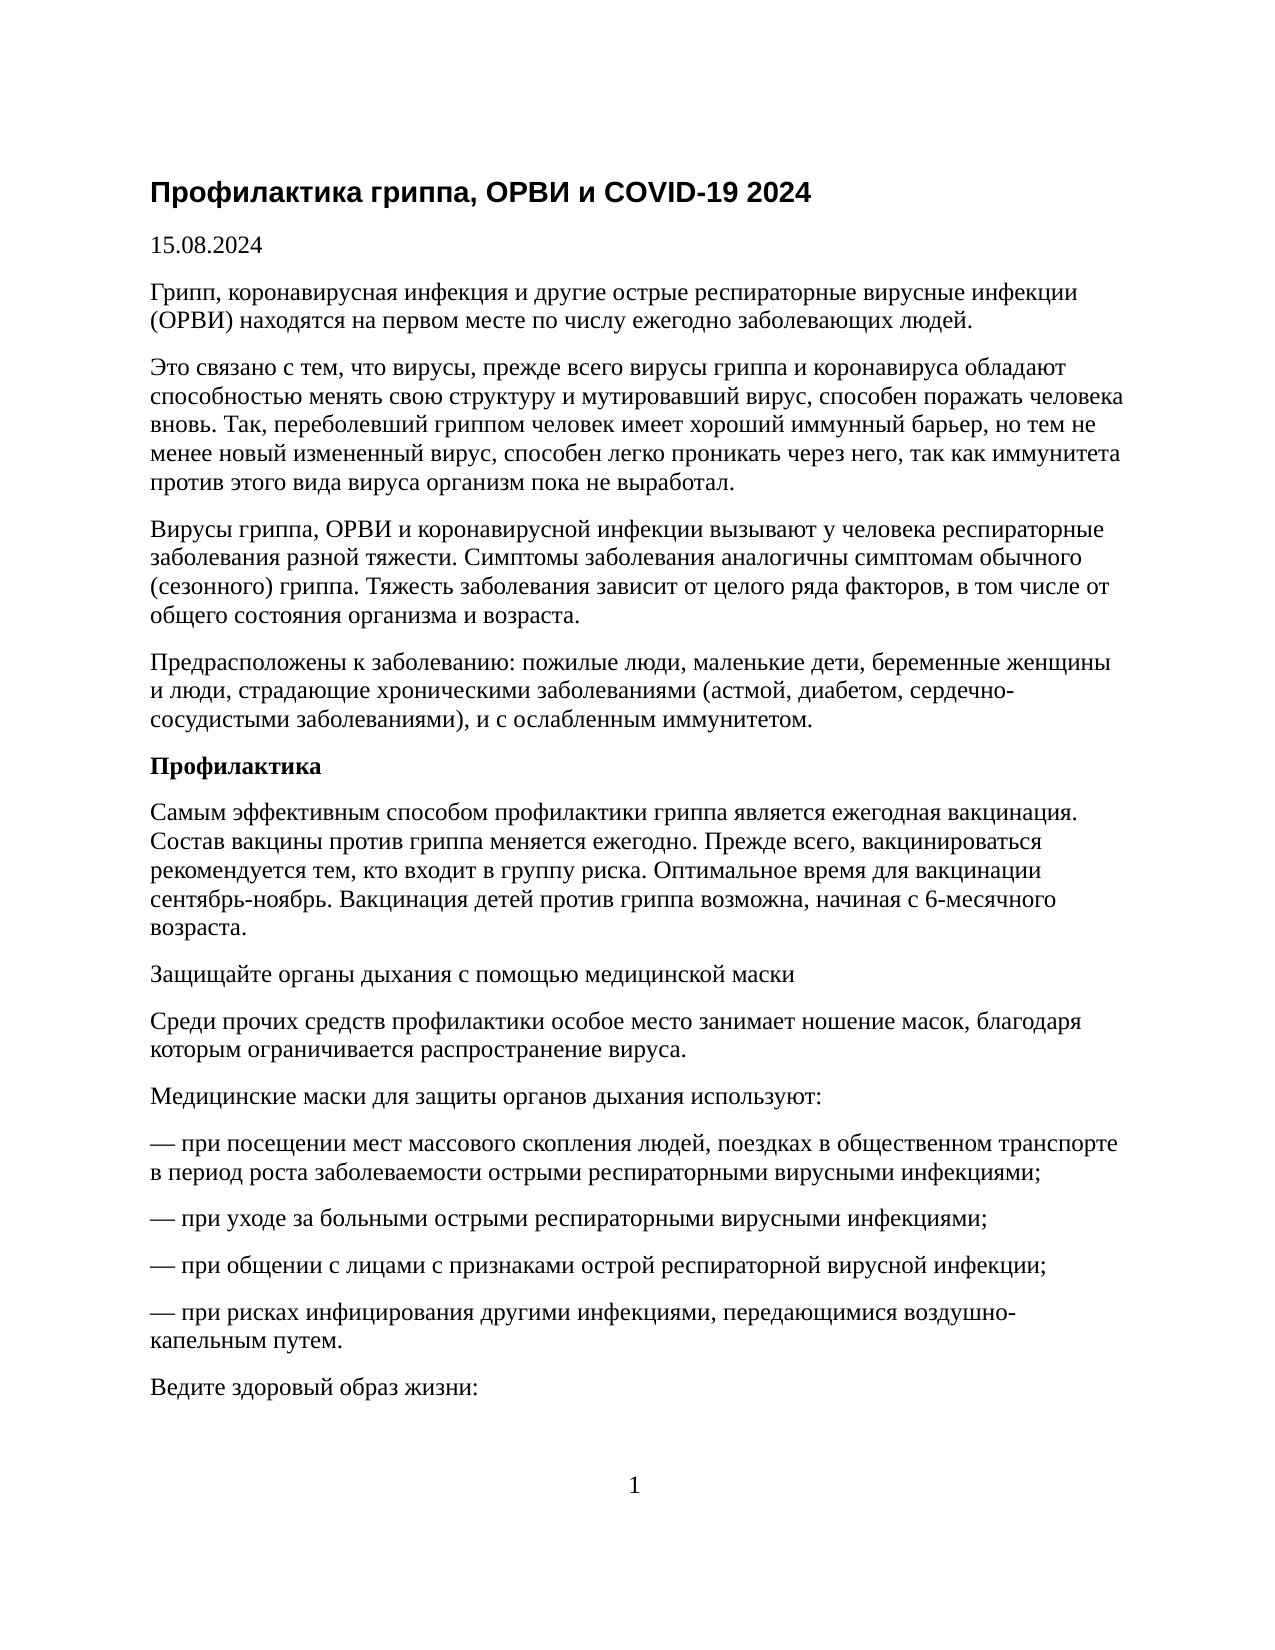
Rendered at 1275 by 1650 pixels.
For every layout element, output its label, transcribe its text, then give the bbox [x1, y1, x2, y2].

text Грипп, коронавирусная инфекция и другие острые респираторные вирусные инфекции (ОРВИ) находятся на первом месте по числу ежегодно заболевающих людей. [150, 277, 1125, 334]
text Вирусы гриппа, ОРВИ и коронавирусной инфекции вызывают у человека респираторные заболевания разной тяжести. Симптомы заболевания аналогичны симптомам обычного (сезонного) гриппа. Тяжесть заболевания зависит от целого ряда факторов, в том числе от общего состояния организма и возраста. [150, 514, 1125, 629]
text Предрасположены к заболеванию: пожилые люди, маленькие дети, беременные женщины и люди, страдающие хроническими заболеваниями (астмой, диабетом, сердечно-сосудистыми заболеваниями), и с ослабленным иммунитетом. [150, 647, 1125, 733]
text — при уходе за больными острыми респираторными вирусными инфекциями; [150, 1203, 1125, 1232]
text Медицинские маски для защиты органов дыхания используют: [150, 1081, 1125, 1110]
text Самым эффективным способом профилактики гриппа является ежегодная вакцинация. Состав вакцины против гриппа меняется ежегодно. Прежде всего, вакцинироваться рекомендуется тем, кто входит в группу риска. Оптимальное время для вакцинации сентябрь-ноябрь. Вакцинация детей против гриппа возможна, начиная с 6-месячного возраста. [150, 797, 1125, 941]
text Это связано с тем, что вирусы, прежде всего вирусы гриппа и коронавируса обладают способностью менять свою структуру и мутировавший вирус, способен поражать человека вновь. Так, переболевший гриппом человек имеет хороший иммунный барьер, но тем не менее новый измененный вирус, способен легко проникать через него, так как иммунитета против этого вида вируса организм пока не выработал. [150, 352, 1125, 496]
subtitle Профилактика гриппа, ОРВИ и COVID-19 2024 [150, 175, 1125, 208]
text — при посещении мест массового скопления людей, поездках в общественном транспорте в период роста заболеваемости острыми респираторными вирусными инфекциями; [150, 1128, 1125, 1185]
text 15.08.2024 [150, 230, 1125, 259]
text Среди прочих средств профилактики особое место занимает ношение масок, благодаря которым ограничивается распространение вируса. [150, 1006, 1125, 1063]
text — при рисках инфицирования другими инфекциями, передающимися воздушно-капельным путем. [150, 1297, 1125, 1354]
text Защищайте органы дыхания с помощью медицинской маски [150, 959, 1125, 988]
text Ведите здоровый образ жизни: [150, 1372, 1125, 1401]
text Профилактика [150, 751, 1125, 779]
text — при общении с лицами с признаками острой респираторной вирусной инфекции; [150, 1250, 1125, 1279]
